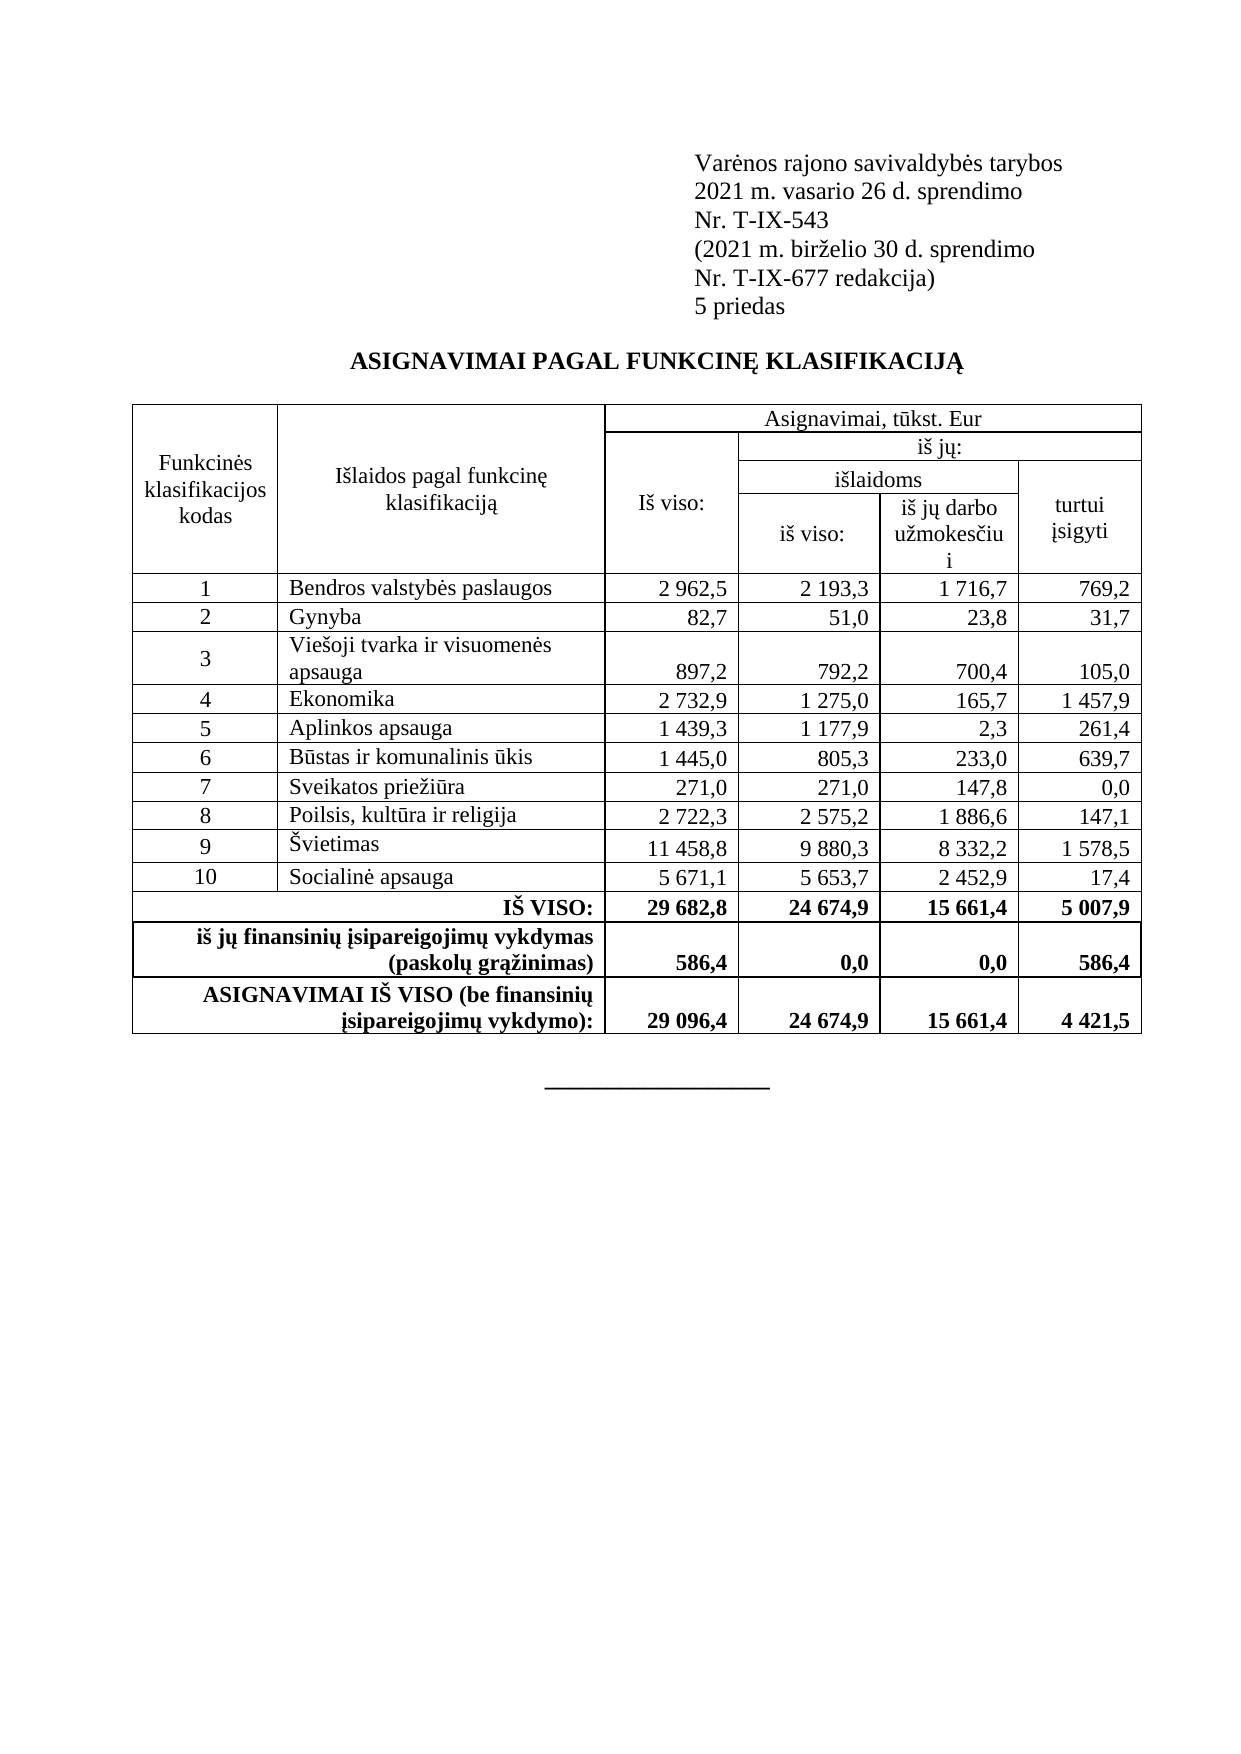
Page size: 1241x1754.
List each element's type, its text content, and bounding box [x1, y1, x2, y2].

table_cell 29 682,8 [606, 892, 738, 921]
table_cell 17,4 [1019, 863, 1141, 891]
table_cell 23,8 [881, 603, 1018, 631]
text ASIGNAVIMAI PAGAL FUNKCINĘ KLASIFIKACIJĄ [133, 346, 1181, 375]
table_cell 2 962,5 [606, 574, 738, 602]
table_cell 7 [133, 773, 277, 801]
table_cell 2 [133, 603, 277, 631]
table_cell iš jų: [739, 433, 1141, 460]
table_cell 82,7 [606, 603, 738, 631]
table_cell Iš viso: [606, 433, 738, 573]
table_cell Gynyba [278, 603, 604, 631]
table_cell 586,4 [606, 923, 738, 976]
table_cell 233,0 [881, 743, 1018, 772]
table_cell 10 [133, 863, 277, 891]
table_cell 805,3 [739, 743, 879, 772]
table_cell 271,0 [739, 773, 879, 801]
table_cell 639,7 [1019, 743, 1141, 772]
table_cell 0,0 [881, 923, 1018, 976]
table_cell ASIGNAVIMAI IŠ VISO (be finansinių įsipareigojimų vykdymo): [133, 978, 604, 1033]
table_cell iš jų finansinių įsipareigojimų vykdymas (paskolų grąžinimas) [134, 923, 604, 976]
table_cell 1 716,7 [881, 574, 1018, 602]
table_cell 15 661,4 [881, 978, 1018, 1033]
table_cell 2 722,3 [606, 802, 738, 829]
table_cell Bendros valstybės paslaugos [278, 574, 604, 602]
table_cell 1 886,6 [881, 802, 1018, 829]
table_cell Ekonomika [278, 685, 604, 713]
table_cell 11 458,8 [606, 830, 738, 862]
table_cell 6 [133, 743, 277, 772]
text (2021 m. birželio 30 d. sprendimo [694, 234, 1181, 263]
table_cell 2 732,9 [606, 685, 738, 713]
table_cell 24 674,9 [739, 892, 879, 921]
table_cell 105,0 [1019, 632, 1141, 684]
table_cell Viešoji tvarka ir visuomenės apsauga [278, 632, 604, 684]
table_cell 897,2 [606, 632, 738, 684]
table_cell iš viso: [739, 494, 879, 573]
table_cell 5 653,7 [739, 863, 879, 891]
table_cell 1 177,9 [739, 714, 879, 742]
table_cell 792,2 [739, 632, 879, 684]
table_cell IŠ VISO: [133, 892, 604, 921]
table_cell 8 332,2 [881, 830, 1018, 862]
table_header Funkcinės klasifikacijos kodas [133, 405, 277, 573]
table_cell 769,2 [1019, 574, 1141, 602]
table_cell 1 [133, 574, 277, 602]
table_cell 147,1 [1019, 802, 1141, 829]
table_cell 147,8 [881, 773, 1018, 801]
table_cell 2 575,2 [739, 802, 879, 829]
table_cell 5 [133, 714, 277, 742]
table_cell Aplinkos apsauga [278, 714, 604, 742]
table_cell 8 [133, 802, 277, 829]
table_cell 2,3 [881, 714, 1018, 742]
table_cell 24 674,9 [739, 978, 879, 1033]
table_cell 586,4 [1019, 923, 1140, 976]
table_cell 3 [133, 632, 277, 684]
table_cell Poilsis, kultūra ir religija [278, 802, 604, 829]
table_cell 1 445,0 [606, 743, 738, 772]
text Nr. T-IX-543 [694, 205, 1181, 234]
text 5 priedas [694, 291, 1181, 320]
table_cell 1 457,9 [1019, 685, 1141, 713]
table_header Išlaidos pagal funkcinę klasifikaciją [278, 405, 604, 573]
table_cell Socialinė apsauga [278, 863, 604, 891]
table_cell 271,0 [606, 773, 738, 801]
table_cell 4 [133, 685, 277, 713]
table_cell 5 671,1 [606, 863, 738, 891]
table_cell Būstas ir komunalinis ūkis [278, 743, 604, 772]
table_cell išlaidoms [739, 461, 1018, 493]
table_cell 51,0 [739, 603, 879, 631]
table_cell turtui įsigyti [1019, 461, 1141, 573]
table_cell 0,0 [739, 923, 879, 976]
table_cell 1 578,5 [1019, 830, 1141, 862]
table_cell 2 193,3 [739, 574, 879, 602]
text Varėnos rajono savivaldybės tarybos [694, 148, 1181, 176]
table_cell iš jų darbo užmokesčiui [881, 494, 1018, 573]
table_cell Sveikatos priežiūra [278, 773, 604, 801]
table_cell Švietimas [278, 830, 604, 862]
table_cell 4 421,5 [1019, 978, 1141, 1033]
table_cell 9 880,3 [739, 830, 879, 862]
table_cell 700,4 [881, 632, 1018, 684]
table_cell 0,0 [1019, 773, 1141, 801]
table_cell 1 275,0 [739, 685, 879, 713]
text 2021 m. vasario 26 d. sprendimo [694, 176, 1181, 205]
table_cell 9 [133, 830, 277, 862]
table_cell 5 007,9 [1019, 892, 1141, 921]
table_cell 1 439,3 [606, 714, 738, 742]
table_cell 165,7 [881, 685, 1018, 713]
table_cell 15 661,4 [881, 892, 1018, 921]
table_cell 2 452,9 [881, 863, 1018, 891]
text __________________ [133, 1063, 1181, 1092]
table_cell 261,4 [1019, 714, 1141, 742]
table_cell 31,7 [1019, 603, 1141, 631]
text Nr. T-IX-677 redakcija) [694, 263, 1181, 291]
table_header Asignavimai, tūkst. Eur [606, 405, 1141, 431]
table_cell 29 096,4 [606, 978, 738, 1033]
